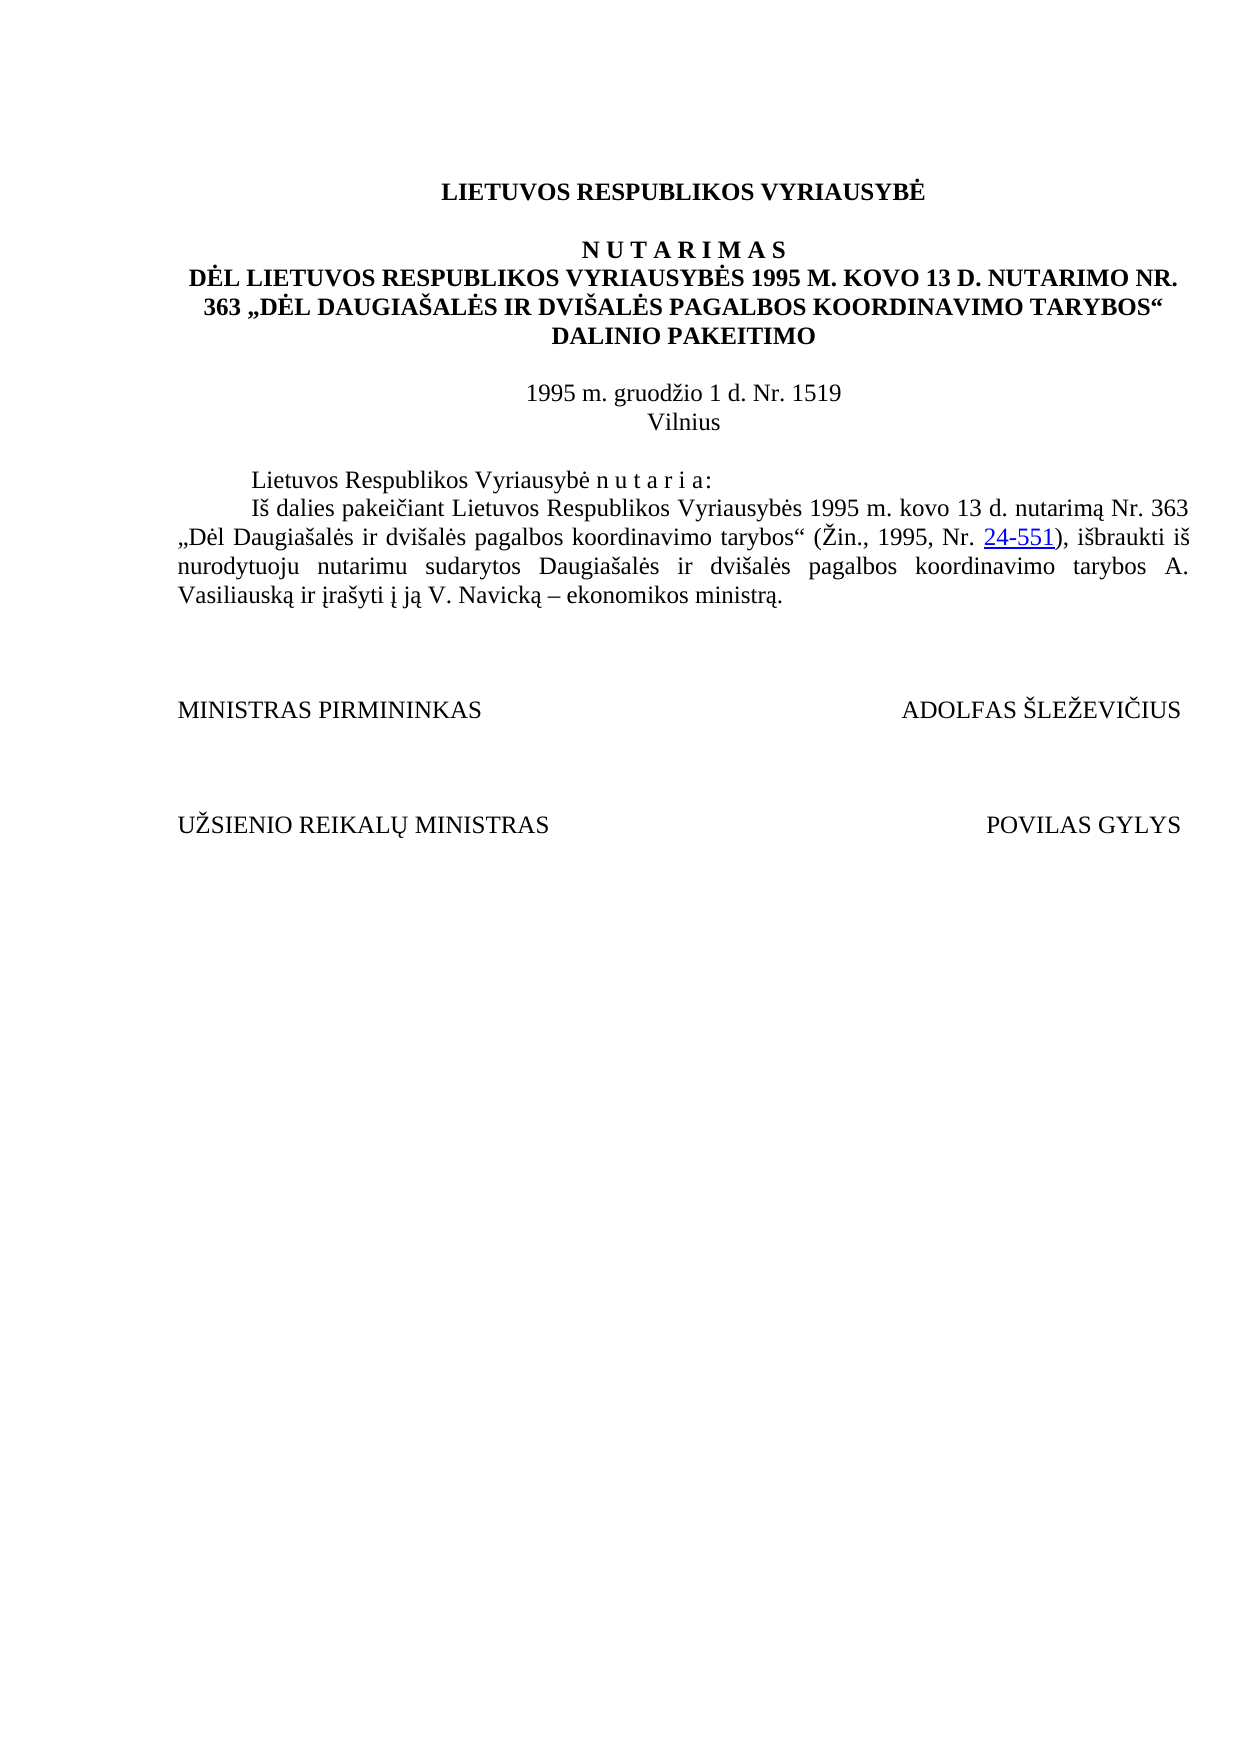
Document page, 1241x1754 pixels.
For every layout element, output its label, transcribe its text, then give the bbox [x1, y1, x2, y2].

text 1995 m. gruodžio 1 d. Nr. 1519 [177, 378, 1190, 407]
text Lietuvos Respublikos Vyriausybė nutaria: [177, 465, 1190, 493]
text DĖL LIETUVOS RESPUBLIKOS VYRIAUSYBĖS 1995 M. KOVO 13 D. NUTARIMO NR. 363 „DĖL DAUGIAŠALĖS IR DVIŠALĖS PAGALBOS KOORDINAVIMO TARYBOS“ DALINIO PAKEITIMO [177, 263, 1190, 350]
text N U T A R I M A S [177, 235, 1190, 263]
text Iš dalies pakeičiant Lietuvos Respublikos Vyriausybės 1995 m. kovo 13 d. nutarimą Nr. 363 „Dėl Daugiašalės ir dvišalės pagalbos koordinavimo tarybos“ (Žin., 1995, Nr. 24-551), išbraukti iš nurodytuoju nutarimu sudarytos Daugiašalės ir dvišalės pagalbos koordinavimo tarybos A. Vasiliauską ir įrašyti į ją V. Navicką – ekonomikos ministrą. [177, 493, 1190, 608]
text UŽSIENIO REIKALŲ MINISTRAS POVILAS GYLYS [177, 810, 1190, 838]
text MINISTRAS PIRMININKAS ADOLFAS ŠLEŽEVIČIUS [177, 695, 1190, 723]
text Vilnius [177, 407, 1190, 436]
text LIETUVOS RESPUBLIKOS VYRIAUSYBĖ [177, 177, 1190, 206]
